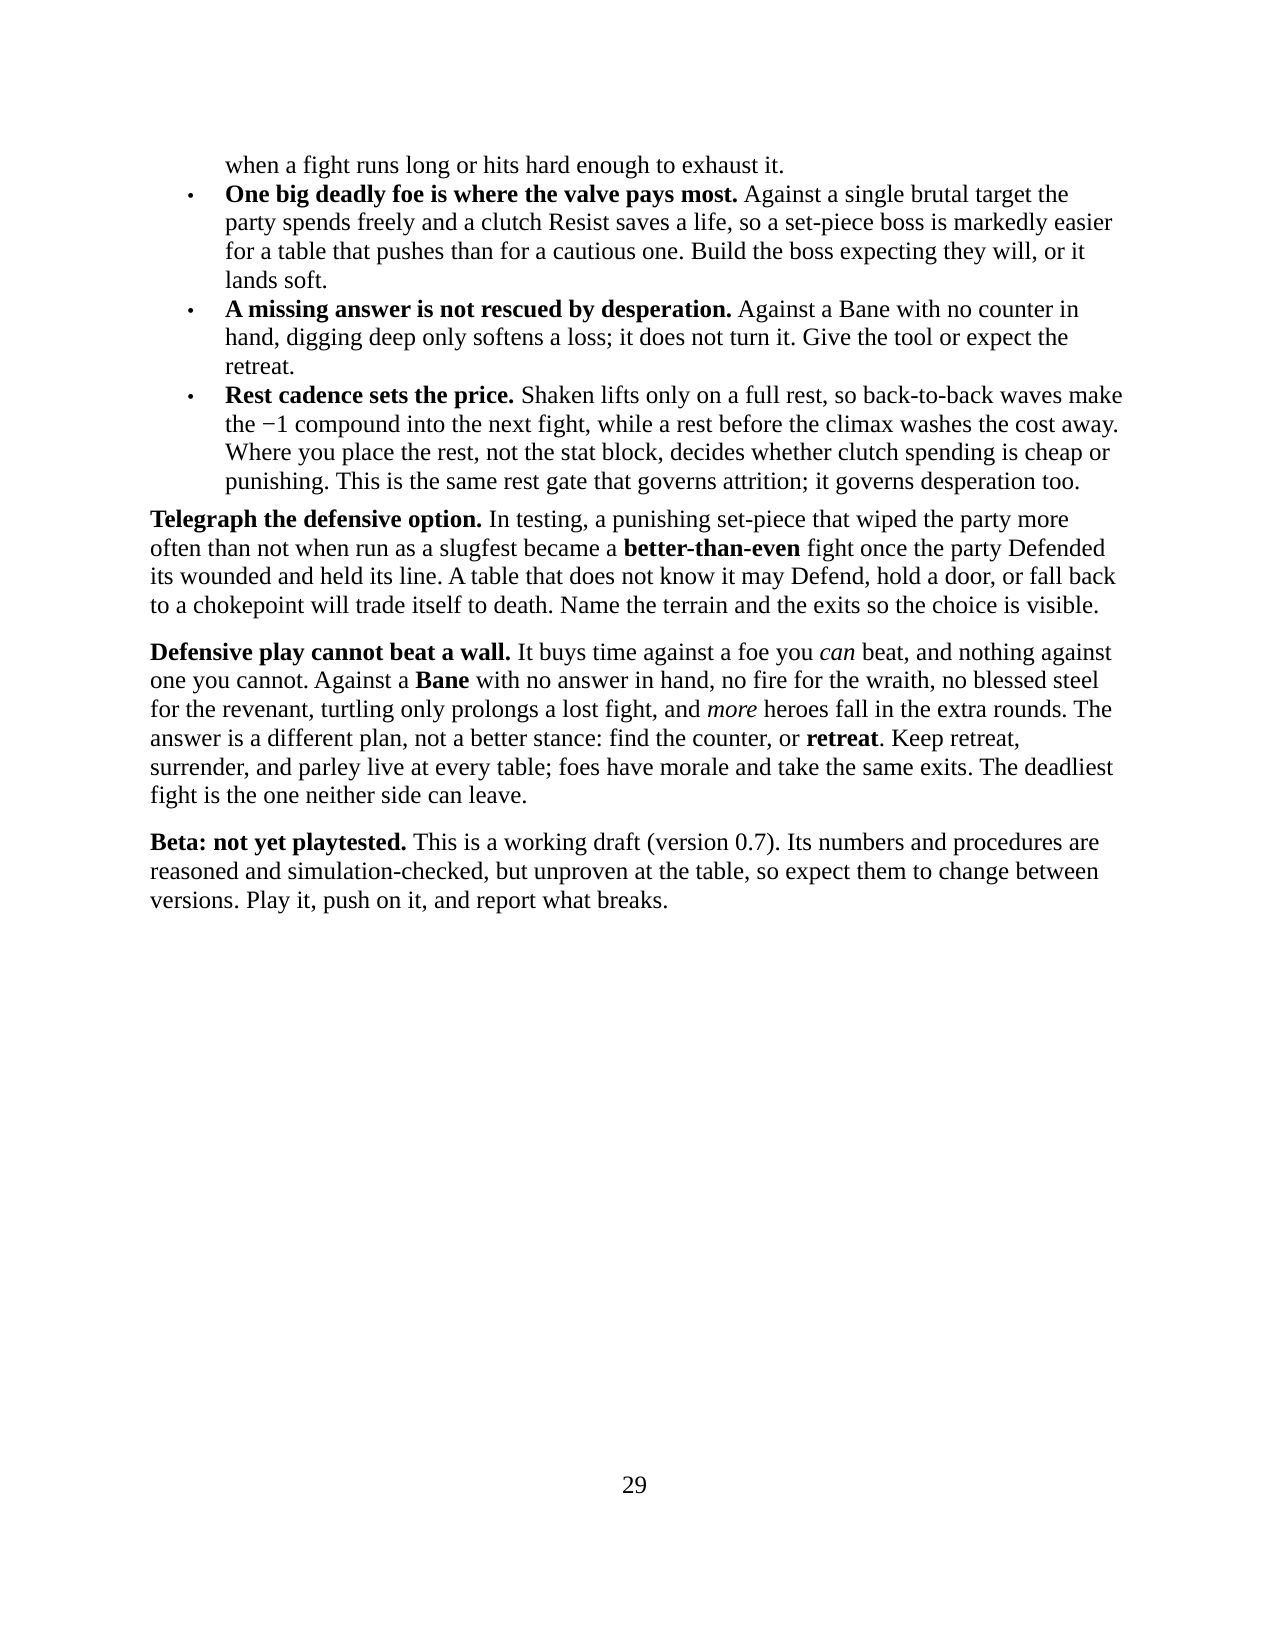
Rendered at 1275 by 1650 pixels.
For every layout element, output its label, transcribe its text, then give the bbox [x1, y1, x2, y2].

text Beta: not yet playtested. This is a working draft (version 0.7). Its numbers and procedures are reasoned and simulation-checked, but unproven at the table, so expect them to change between versions. Play it, push on it, and report what breaks. [150, 827, 1125, 913]
list when a fight runs long or hits hard enough to exhaust it. [187, 150, 1125, 179]
list One big deadly foe is where the valve pays most. Against a single brutal target the party spends freely and a clutch Resist saves a life, so a set-piece boss is markedly easier for a table that pushes than for a cautious one. Build the boss expecting they will, or it lands soft. [187, 179, 1125, 294]
list Rest cadence sets the price. Shaken lifts only on a full rest, so back-to-back waves make the −1 compound into the next fight, while a rest before the climax washes the cost away. Where you place the rest, not the stat block, decides whether clutch spending is cheap or punishing. This is the same rest gate that governs attrition; it governs desperation too. [187, 380, 1125, 495]
text Defensive play cannot beat a wall. It buys time against a foe you can beat, and nothing against one you cannot. Against a Bane with no answer in hand, no fire for the wraith, no blessed steel for the revenant, turtling only prolongs a lost fight, and more heroes fall in the extra rounds. The answer is a different plan, not a better stance: find the counter, or retreat. Keep retreat, surrender, and parley live at every table; foes have morale and take the same exits. The deadliest fight is the one neither side can leave. [150, 637, 1125, 809]
text Telegraph the defensive option. In testing, a punishing set-piece that wiped the party more often than not when run as a slugfest became a better-than-even fight once the party Defended its wounded and held its line. A table that does not know it may Defend, hold a door, or fall back to a chokepoint will trade itself to death. Name the terrain and the exits so the choice is visible. [150, 504, 1125, 619]
list A missing answer is not rescued by desperation. Against a Bane with no counter in hand, digging deep only softens a loss; it does not turn it. Give the tool or expect the retreat. [187, 294, 1125, 380]
